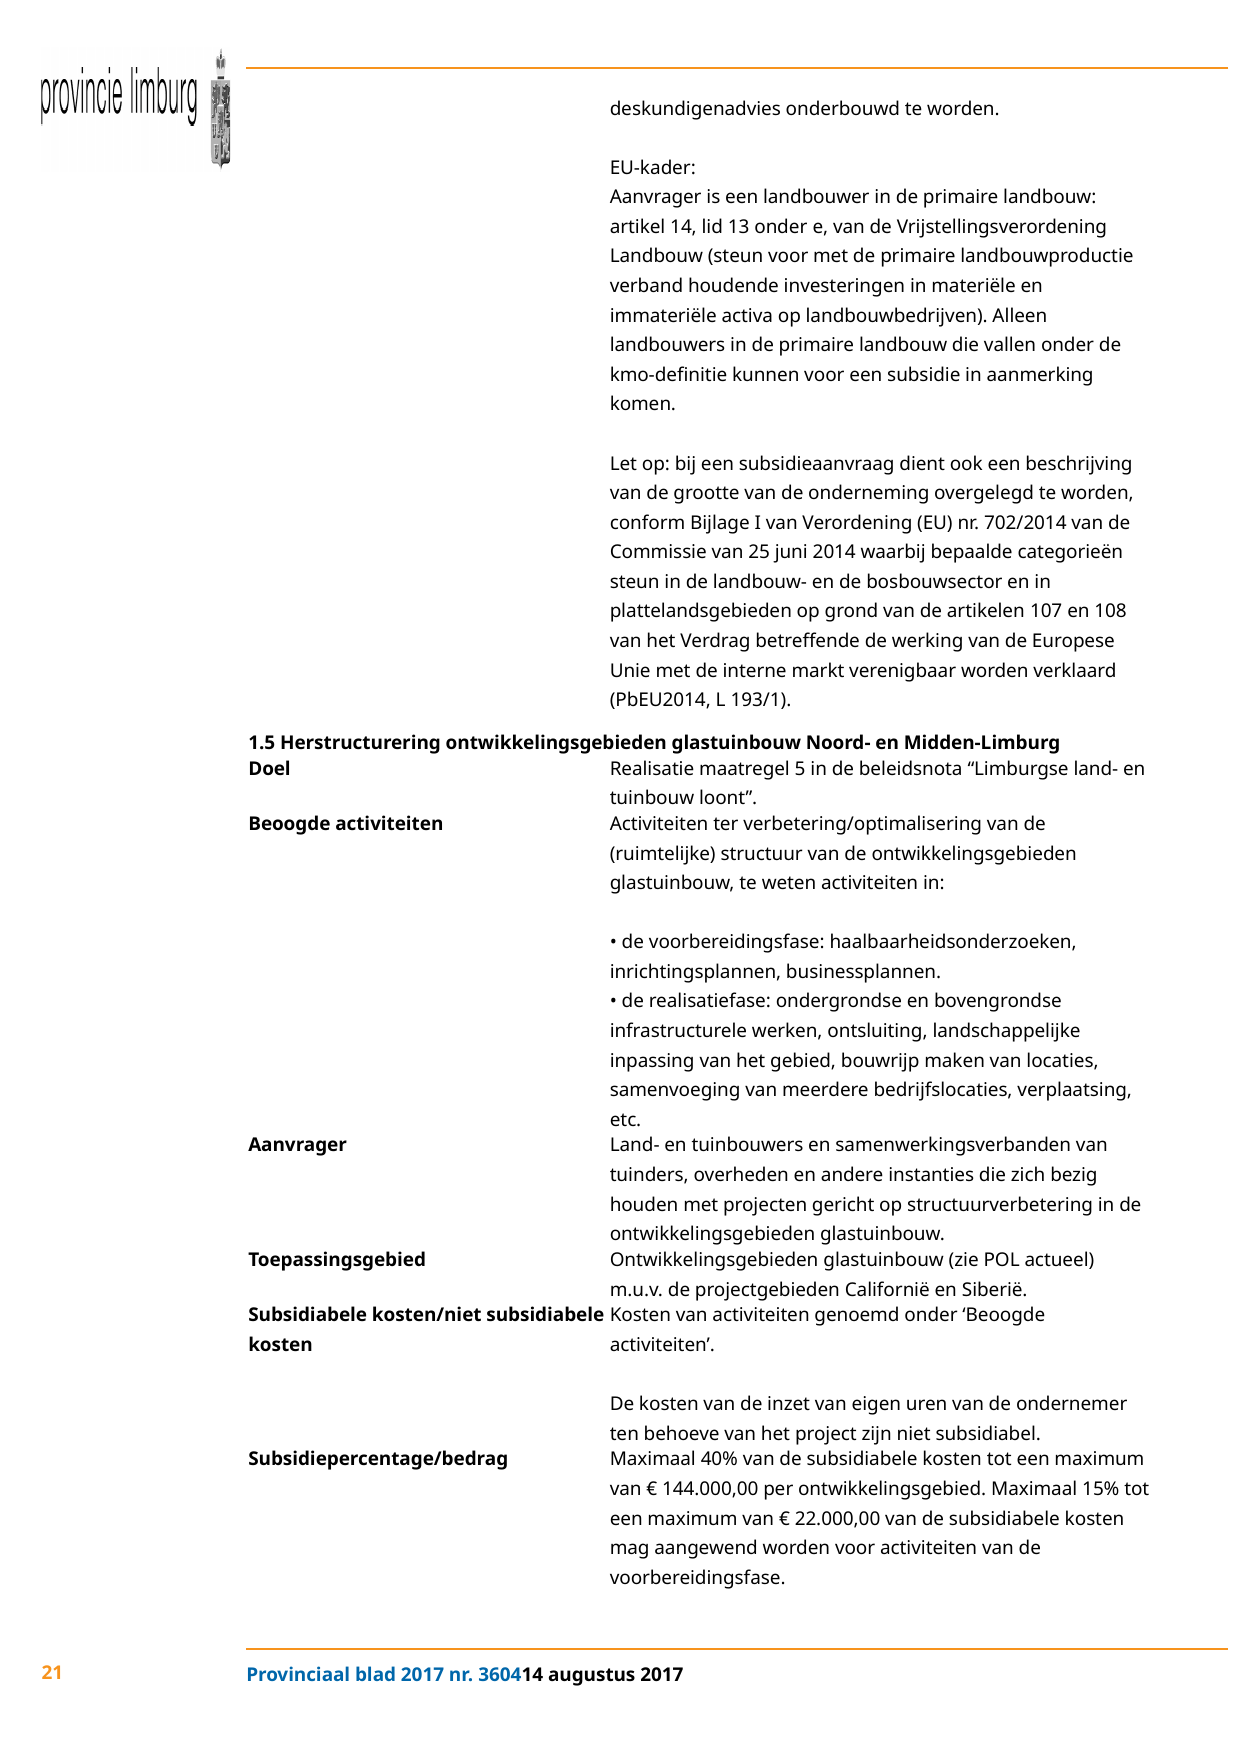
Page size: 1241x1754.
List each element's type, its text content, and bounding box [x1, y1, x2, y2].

table_cell Aanvrager [248, 1132, 609, 1246]
table_header Realisatie maatregel 5 in de beleidsnota “Limburgse land- en tuinbouw loont”. [610, 755, 1152, 810]
table_cell Beoogde activiteiten [248, 810, 609, 1132]
table_cell Toepassingsgebied [248, 1246, 609, 1301]
table_cell Maximaal 40% van de subsidiabele kosten tot een maximum van € 144.000,00 per ontwikkelingsgebied. Maximaal 15% tot een maximum van € 22.000,00 van de subsidiabele kosten mag aangewend worden voor activiteiten van de voorbereidingsfase. [610, 1446, 1152, 1589]
table_cell [248, 95, 609, 712]
table_cell Subsidiepercentage/bedrag [248, 1446, 609, 1589]
table_cell Activiteiten ter verbetering/optimalisering van de (ruimtelijke) structuur van de ontwikkelingsgebieden glastuinbouw, te weten activiteiten in: • de voorbereidingsfase: haalbaarheidsonderzoeken, inrichtingsplannen, businessplannen. • de realisatiefase: ondergrondse en bovengrondse infrastructurele werken, ontsluiting, landschappelijke inpassing van het gebied, bouwrijp maken van locaties, samenvoeging van meerdere bedrijfslocaties, verplaatsing, etc. [610, 810, 1152, 1132]
picture [41, 47, 231, 172]
table_cell Kosten van activiteiten genoemd onder ‘Beoogde activiteiten’. De kosten van de inzet van eigen uren van de ondernemer ten behoeve van het project zijn niet subsidiabel. [610, 1301, 1152, 1446]
table_cell deskundigenadvies onderbouwd te worden. EU-kader: Aanvrager is een landbouwer in de primaire landbouw: artikel 14, lid 13 onder e, van de Vrijstellingsverordening Landbouw (steun voor met de primaire landbouwproductie verband houdende investeringen in materiële en immateriële activa op landbouwbedrijven). Alleen landbouwers in de primaire landbouw die vallen onder de kmo-definitie kunnen voor een subsidie in aanmerking komen. Let op: bij een subsidieaanvraag dient ook een beschrijving van de grootte van de onderneming overgelegd te worden, conform Bijlage I van Verordening (EU) nr. 702/2014 van de Commissie van 25 juni 2014 waarbij bepaalde categorieën steun in de landbouw- en de bosbouwsector en in plattelandsgebieden op grond van de artikelen 107 en 108 van het Verdrag betreffende de werking van de Europese Unie met de interne markt verenigbaar worden verklaard (PbEU2014, L 193/1). [610, 95, 1152, 712]
table_cell Land- en tuinbouwers en samenwerkingsverbanden van tuinders, overheden en andere instanties die zich bezig houden met projecten gericht op structuurverbetering in de ontwikkelingsgebieden glastuinbouw. [610, 1132, 1152, 1246]
table_cell Subsidiabele kosten/niet subsidiabele kosten [248, 1301, 609, 1446]
table_header Doel [248, 755, 609, 810]
table_cell Ontwikkelingsgebieden glastuinbouw (zie POL actueel) m.u.v. de projectgebieden Californië en Siberië. [610, 1246, 1152, 1301]
text 1.5 Herstructurering ontwikkelingsgebieden glastuinbouw Noord- en Midden-Limburg [248, 729, 1152, 755]
